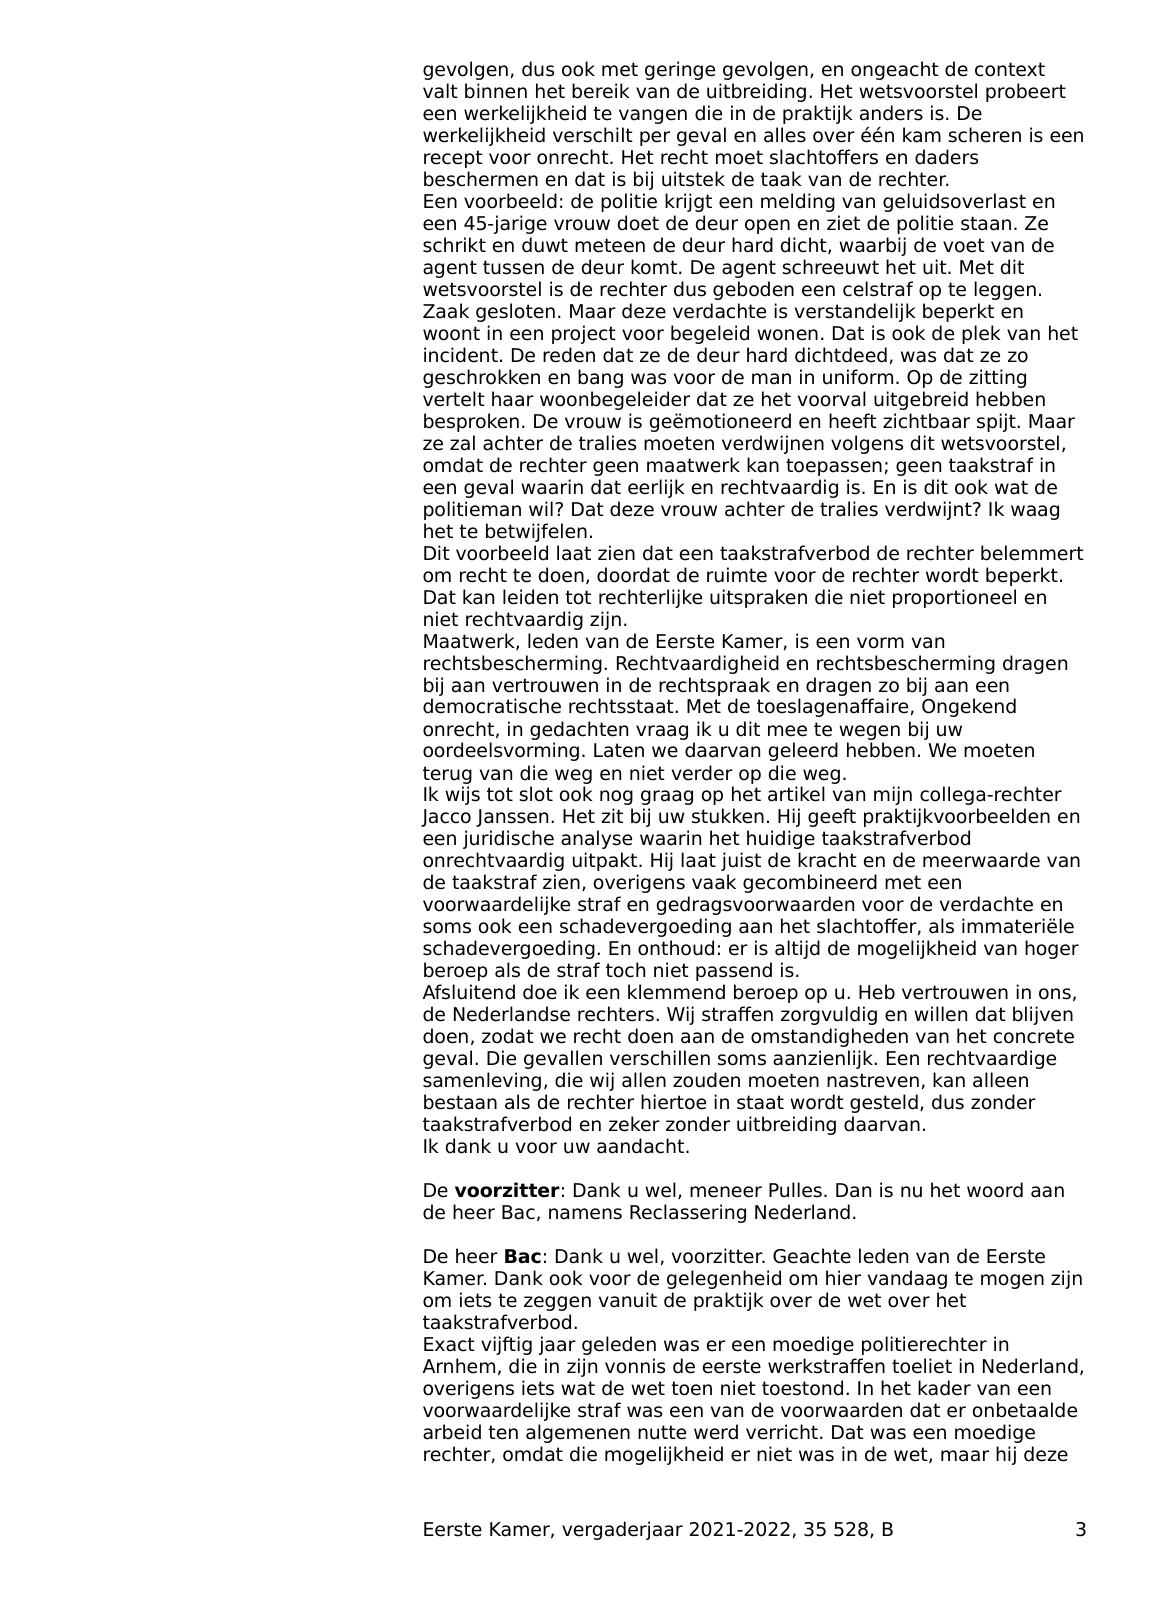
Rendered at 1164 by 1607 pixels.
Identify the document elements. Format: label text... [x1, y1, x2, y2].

text gevolgen, dus ook met geringe gevolgen, en ongeacht de context valt binnen het bereik van de uitbreiding. Het wetsvoorstel probeert een werkelijkheid te vangen die in de praktijk anders is. De werkelijkheid verschilt per geval en alles over één kam scheren is een recept voor onrecht. Het recht moet slachtoffers en daders beschermen en dat is bij uitstek de taak van de rechter. [422, 59, 1087, 191]
text De voorzitter: Dank u wel, meneer Pulles. Dan is nu het woord aan de heer Bac, namens Reclassering Nederland. [422, 1180, 1087, 1224]
text Ik wijs tot slot ook nog graag op het artikel van mijn collega-rechter Jacco Janssen. Het zit bij uw stukken. Hij geeft praktijkvoorbeelden en een juridische analyse waarin het huidige taakstrafverbod onrechtvaardig uitpakt. Hij laat juist de kracht en de meerwaarde van de taakstraf zien, overigens vaak gecombineerd met een voorwaardelijke straf en gedragsvoorwaarden voor de verdachte en soms ook een schadevergoeding aan het slachtoffer, als immateriële schadevergoeding. En onthoud: er is altijd de mogelijkheid van hoger beroep als de straf toch niet passend is. [422, 784, 1087, 982]
text Maatwerk, leden van de Eerste Kamer, is een vorm van rechtsbescherming. Rechtvaardigheid en rechtsbescherming dragen bij aan vertrouwen in de rechtspraak en dragen zo bij aan een democratische rechtsstaat. Met de toeslagenaffaire, Ongekend onrecht, in gedachten vraag ik u dit mee te wegen bij uw oordeelsvorming. Laten we daarvan geleerd hebben. We moeten terug van die weg en niet verder op die weg. [422, 631, 1087, 784]
text Een voorbeeld: de politie krijgt een melding van geluidsoverlast en een 45-jarige vrouw doet de deur open en ziet de politie staan. Ze schrikt en duwt meteen de deur hard dicht, waarbij de voet van de agent tussen de deur komt. De agent schreeuwt het uit. Met dit wetsvoorstel is de rechter dus geboden een celstraf op te leggen. Zaak gesloten. Maar deze verdachte is verstandelijk beperkt en woont in een project voor begeleid wonen. Dat is ook de plek van het incident. De reden dat ze de deur hard dichtdeed, was dat ze zo geschrokken en bang was voor de man in uniform. Op de zitting vertelt haar woonbegeleider dat ze het voorval uitgebreid hebben besproken. De vrouw is geëmotioneerd en heeft zichtbaar spijt. Maar ze zal achter de tralies moeten verdwijnen volgens dit wetsvoorstel, omdat de rechter geen maatwerk kan toepassen; geen taakstraf in een geval waarin dat eerlijk en rechtvaardig is. En is dit ook wat de politieman wil? Dat deze vrouw achter de tralies verdwijnt? Ik waag het te betwijfelen. [422, 191, 1087, 543]
text De heer Bac: Dank u wel, voorzitter. Geachte leden van de Eerste Kamer. Dank ook voor de gelegenheid om hier vandaag te mogen zijn om iets te zeggen vanuit de praktijk over de wet over het taakstrafverbod. [422, 1246, 1087, 1334]
text Dit voorbeeld laat zien dat een taakstrafverbod de rechter belemmert om recht te doen, doordat de ruimte voor de rechter wordt beperkt. Dat kan leiden tot rechterlijke uitspraken die niet proportioneel en niet rechtvaardig zijn. [422, 543, 1087, 631]
text Exact vijftig jaar geleden was er een moedige politierechter in Arnhem, die in zijn vonnis de eerste werkstraffen toeliet in Nederland, overigens iets wat de wet toen niet toestond. In het kader van een voorwaardelijke straf was een van de voorwaarden dat er onbetaalde arbeid ten algemenen nutte werd verricht. Dat was een moedige rechter, omdat die mogelijkheid er niet was in de wet, maar hij deze [422, 1334, 1087, 1466]
text Afsluitend doe ik een klemmend beroep op u. Heb vertrouwen in ons, de Nederlandse rechters. Wij straffen zorgvuldig en willen dat blijven doen, zodat we recht doen aan de omstandigheden van het concrete geval. Die gevallen verschillen soms aanzienlijk. Een rechtvaardige samenleving, die wij allen zouden moeten nastreven, kan alleen bestaan als de rechter hiertoe in staat wordt gesteld, dus zonder taakstrafverbod en zeker zonder uitbreiding daarvan. [422, 982, 1087, 1136]
text Ik dank u voor uw aandacht. [422, 1136, 1087, 1158]
